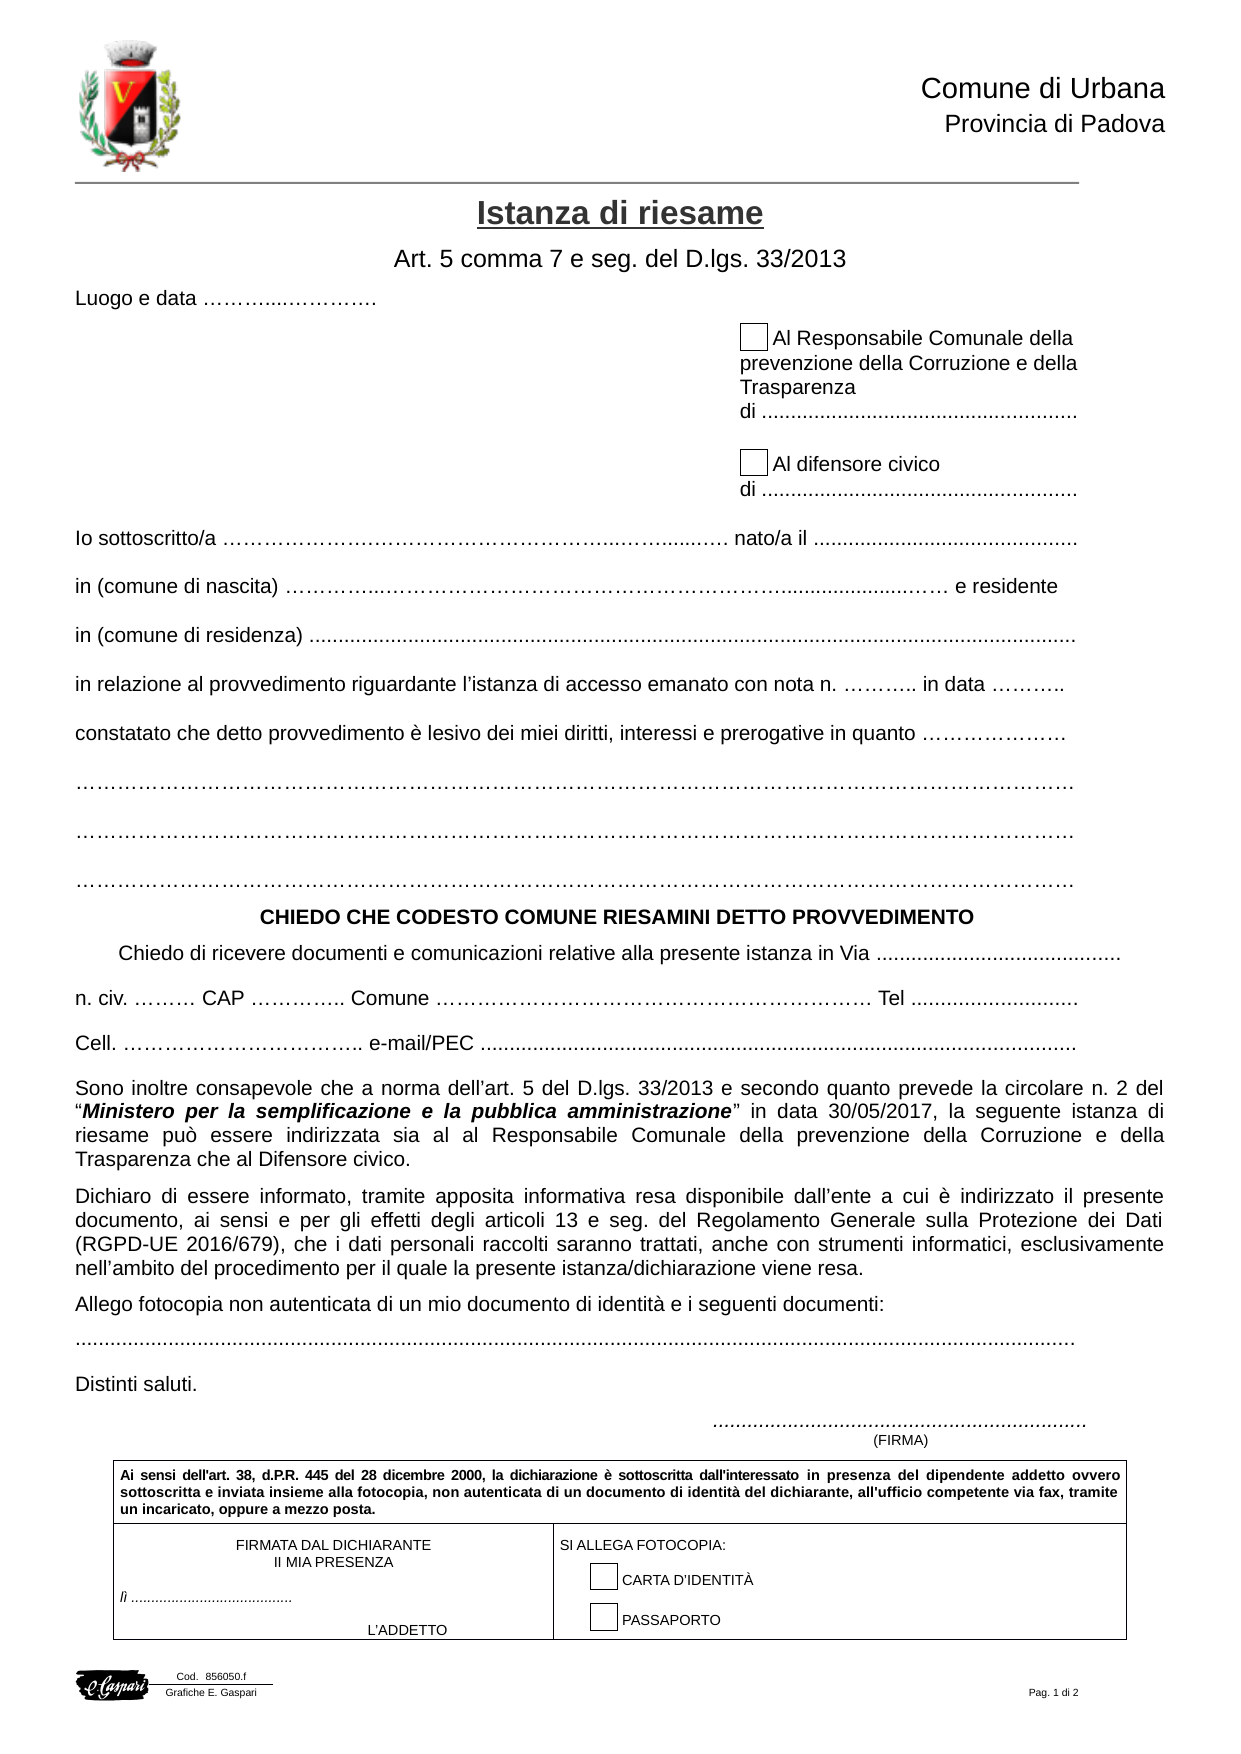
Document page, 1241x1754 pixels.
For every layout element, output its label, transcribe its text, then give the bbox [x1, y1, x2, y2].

text Luogo e data ………....…………. [75, 286, 1165, 309]
subtitle Istanza di riesame [75, 193, 1165, 232]
text ……………………………………………………………………………………………………………………………… [75, 770, 1165, 794]
text in (comune di nascita) …………...…………………………………………………......................…… e residente [75, 574, 1165, 598]
text (FIRMA) [636, 1432, 1165, 1449]
text ……………………………………………………………………………………………………………………………… [75, 819, 1165, 843]
text ……………………………………………………………………………………………………………………………… [75, 868, 1165, 892]
table_cell SI ALLEGA FOTOCOPIA: CARTA D’IDENTITÀ PASSAPORTO [554, 1524, 1126, 1639]
text in relazione al provvedimento riguardante l’istanza di accesso emanato con nota n. ……….. in data ……….. [75, 672, 1165, 696]
text Io sottoscritto/a ………………….……………………………...…….......…. nato/a il [75, 525, 1165, 549]
text Al difensore civico [739, 448, 1165, 476]
text di [739, 476, 1165, 500]
picture [75, 1669, 149, 1701]
text ................................................................. [636, 1408, 1165, 1432]
text Dichiaro di essere informato, tramite apposita informativa resa disponibile dall’ente a cui è indirizzato il presente documento, ai sensi e per gli effetti degli articoli 13 e seg. del Regolamento Generale sulla Protezione dei Dati (RGPD-UE 2016/679), che i dati personali raccolti saranno trattati, anche con strumenti informatici, esclusivamente nell’ambito del procedimento per il quale la presente istanza/dichiarazione viene resa. [75, 1184, 1165, 1279]
text Allego fotocopia non autenticata di un mio documento di identità e i seguenti documenti: [75, 1292, 1165, 1316]
text n. civ. ……… CAP ………….. Comune ……………………………………………………… Tel [75, 986, 1165, 1010]
picture [79, 40, 181, 172]
text Art. 5 comma 7 e seg. del D.lgs. 33/2013 [75, 244, 1165, 273]
text Al Responsabile Comunale della prevenzione della Corruzione e della Trasparenza [739, 322, 1165, 399]
text CHIEDO CHE CODESTO COMUNE RIESAMINI DETTO PROVVEDIMENTO [75, 904, 1165, 928]
text Chiedo di ricevere documenti e comunicazioni relative alla presente istanza in Via [75, 941, 1165, 965]
table_header Ai sensi dell'art. 38, d.P.R. 445 del 28 dicembre 2000, la dichiarazione è sottoscritta dall'interessato in presenza del dipendente addetto ovvero sottoscritta e inviata insieme alla fotocopia, non autenticata di un documento di identità del dichiarante, all'ufficio competente via fax, tramite un incaricato, oppure a mezzo posta. [114, 1461, 1126, 1523]
text Provincia di Padova [181, 109, 1165, 138]
table_cell FIRMATA DAL DICHIARANTE II MIA PRESENZA lì ........................................ L’ADDETTO [114, 1524, 553, 1639]
text Cell. …………………………….. e-mail/PEC [75, 1031, 1165, 1054]
text Comune di Urbana [181, 71, 1165, 104]
text Sono inoltre consapevole che a norma dell’art. 5 del D.lgs. 33/2013 e secondo quanto prevede la circolare n. 2 del “Ministero per la semplificazione e la pubblica amministrazione” in data 30/05/2017, la seguente istanza di riesame può essere indirizzata sia al al Responsabile Comunale della prevenzione della Corruzione e della Trasparenza che al Difensore civico. [75, 1075, 1165, 1171]
text Distinti saluti. [75, 1372, 1165, 1396]
text constatato che detto provvedimento è lesivo dei miei diritti, interessi e prerogative in quanto ………………… [75, 721, 1165, 745]
text di [739, 399, 1165, 423]
text in (comune di residenza) [75, 623, 1165, 647]
